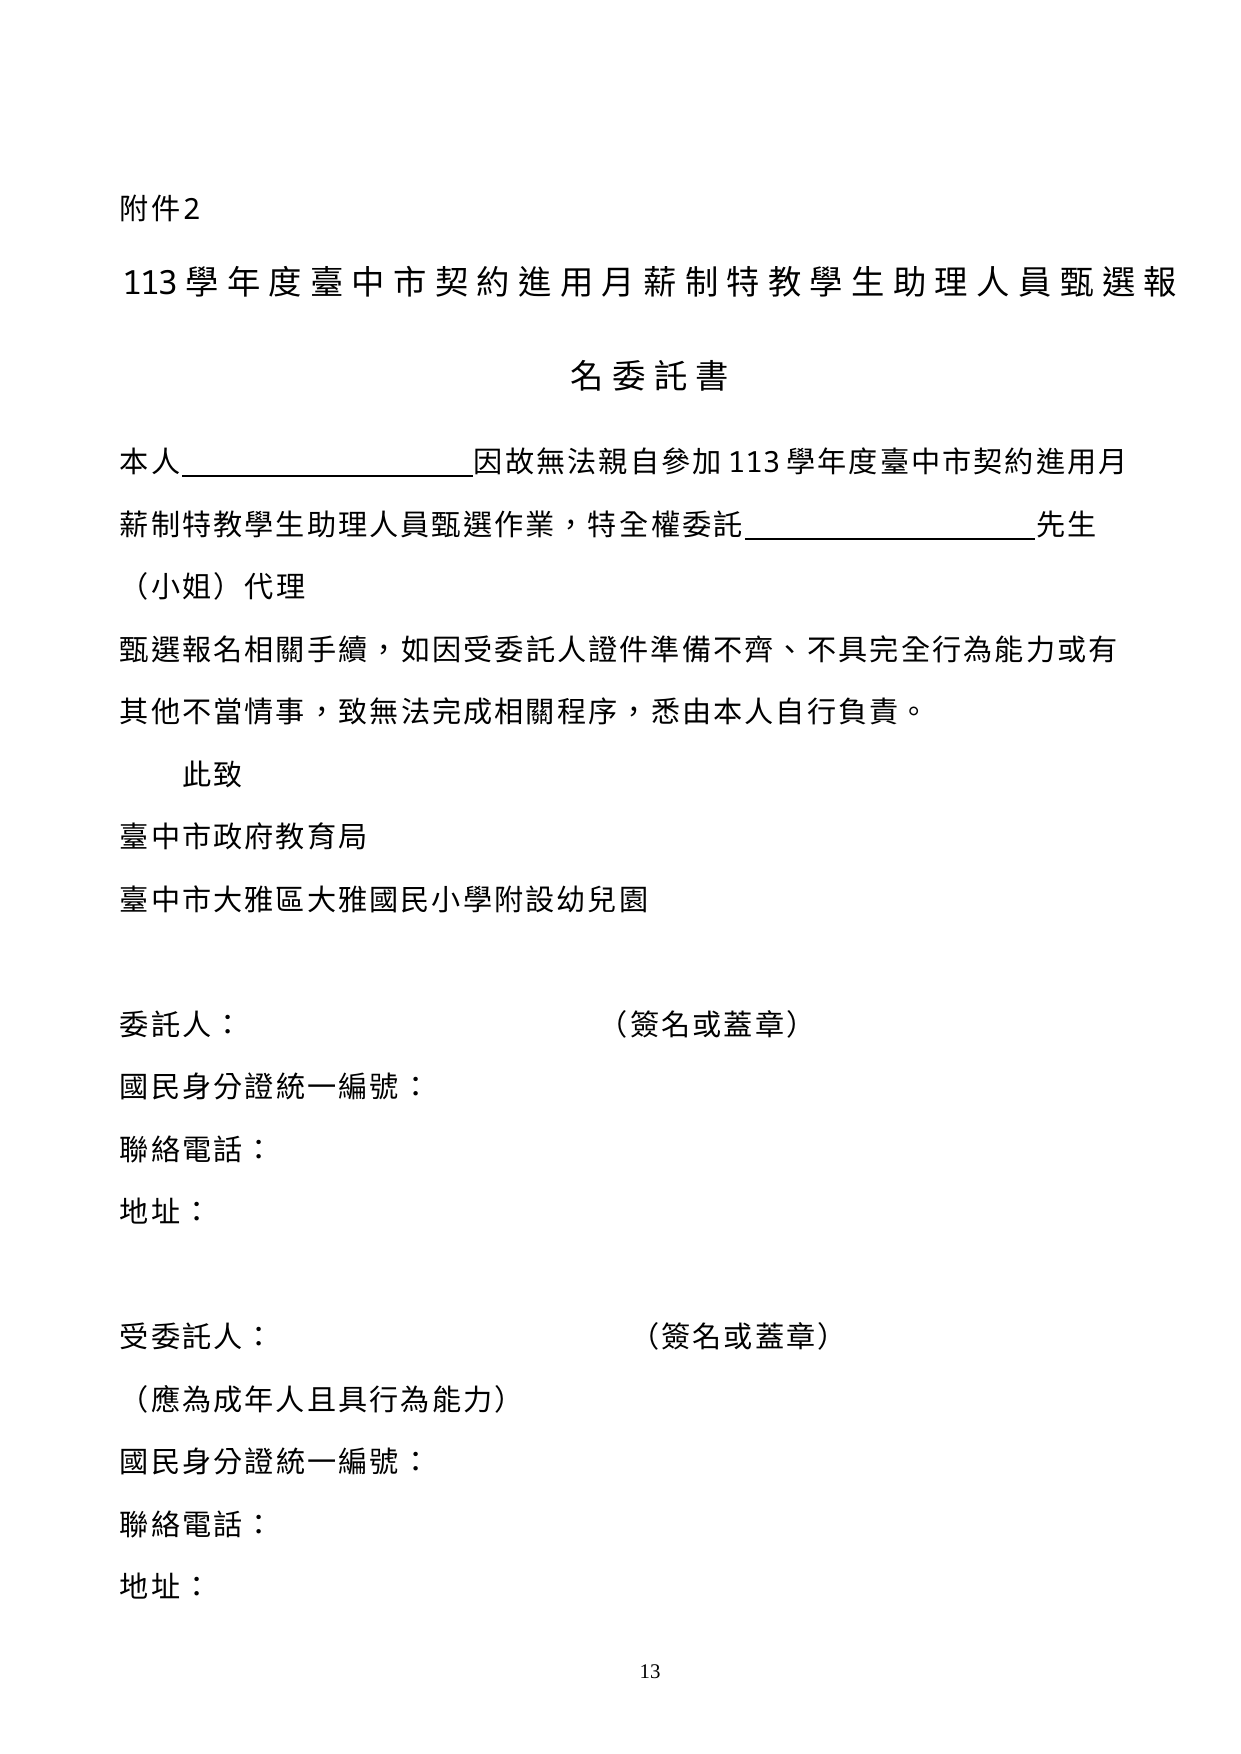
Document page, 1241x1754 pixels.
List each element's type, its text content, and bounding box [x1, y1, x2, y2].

text 本人 因故無法親自參加113學年度臺中市契約進用月薪制特教學生助理人員甄選作業，特全權委託 先生（小姐）代理 [118, 418, 1134, 606]
text 聯絡電話： [118, 1481, 1181, 1543]
text 甄選報名相關手續，如因受委託人證件準備不齊、不具完全行為能力或有其他不當情事，致無法完成相關程序，悉由本人自行負責。 [118, 606, 1134, 731]
text 國民身分證統一編號： [118, 1043, 1181, 1106]
text 此致 [118, 731, 1181, 793]
text 臺中市政府教育局 [118, 793, 1181, 856]
text 聯絡電話： [118, 1106, 1181, 1168]
text 國民身分證統一編號： [118, 1418, 1181, 1481]
text 受委託人： （簽名或蓋章） [118, 1293, 1181, 1356]
text （應為成年人且具行為能力） [118, 1356, 1181, 1418]
text 臺中市大雅區大雅國民小學附設幼兒園 [118, 856, 1181, 918]
text 附件2 [118, 165, 1181, 228]
text 113學年度臺中市契約進用月薪制特教學生助理人員甄選報名委託書 [118, 238, 1181, 394]
text 地址： [118, 1543, 1181, 1606]
text 委託人： （簽名或蓋章） [118, 981, 1181, 1043]
text 地址： [118, 1168, 1181, 1231]
